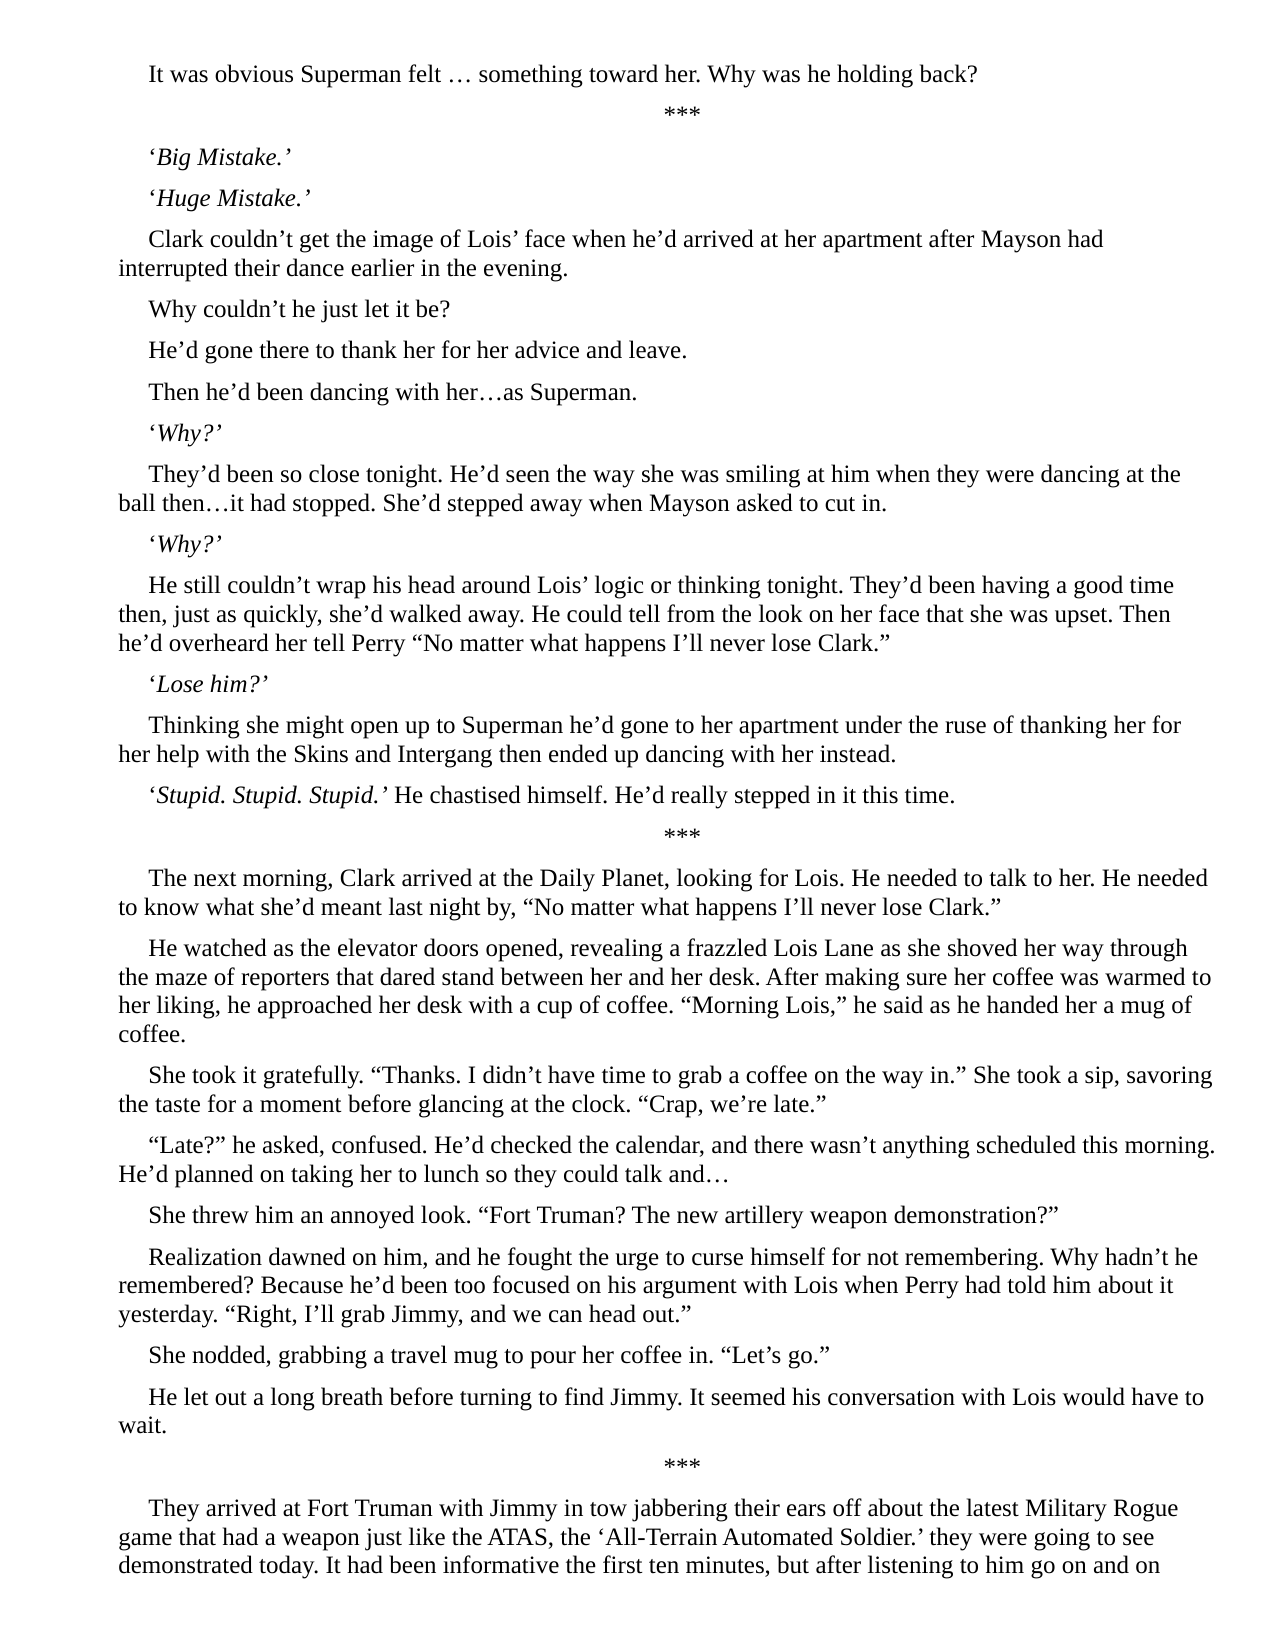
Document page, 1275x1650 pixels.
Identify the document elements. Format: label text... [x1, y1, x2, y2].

text *** [118, 100, 1216, 129]
text She took it gratefully. “Thanks. I didn’t have time to grab a coffee on the way in.” She took a sip, savoring the taste for a moment before glancing at the clock. “Crap, we’re late.” [118, 1060, 1216, 1118]
text Clark couldn’t get the image of Lois’ face when he’d arrived at her apartment after Mayson had interrupted their dance earlier in the evening. [118, 224, 1216, 282]
text Thinking she might open up to Superman he’d gone to her apartment under the ruse of thanking her for her help with the Skins and Intergang then ended up dancing with her instead. [118, 710, 1216, 768]
text The next morning, Clark arrived at the Daily Planet, looking for Lois. He needed to talk to her. He needed to know what she’d meant last night by, “No matter what happens I’ll never lose Clark.” [118, 863, 1216, 920]
text *** [118, 1452, 1216, 1480]
text Realization dawned on him, and he fought the urge to curse himself for not remembering. Why hadn’t he remembered? Because he’d been too focused on his argument with Lois when Perry had told him about it yesterday. “Right, I’ll grab Jimmy, and we can head out.” [118, 1242, 1216, 1328]
text Then he’d been dancing with her…as Superman. [118, 377, 1216, 405]
text “Late?” he asked, confused. He’d checked the calendar, and there wasn’t anything scheduled this morning. He’d planned on taking her to lunch so they could talk and… [118, 1130, 1216, 1188]
text ‘Why?’ [118, 529, 1216, 558]
text He’d gone there to thank her for her advice and leave. [118, 335, 1216, 364]
text ‘Lose him?’ [118, 669, 1216, 698]
text They arrived at Fort Truman with Jimmy in tow jabbering their ears off about the latest Military Rogue game that had a weapon just like the ATAS, the ‘All-Terrain Automated Soldier.’ they were going to see demonstrated today. It had been informative the first ten minutes, but after listening to him go on and on [118, 1493, 1216, 1579]
text She nodded, grabbing a travel mug to pour her coffee in. “Let’s go.” [118, 1340, 1216, 1369]
text He still couldn’t wrap his head around Lois’ logic or thinking tonight. They’d been having a good time then, just as quickly, she’d walked away. He could tell from the look on her face that she was upset. Then he’d overheard her tell Perry “No matter what happens I’ll never lose Clark.” [118, 570, 1216, 657]
text ‘Big Mistake.’ [118, 142, 1216, 170]
text He let out a long breath before turning to find Jimmy. It seemed his conversation with Lois would have to wait. [118, 1382, 1216, 1439]
text They’d been so close tonight. He’d seen the way she was smiling at him when they were dancing at the ball then…it had stopped. She’d stepped away when Mayson asked to cut in. [118, 459, 1216, 517]
text He watched as the elevator doors opened, revealing a frazzled Lois Lane as she shoved her way through the maze of reporters that dared stand between her and her desk. After making sure her coffee was warmed to her liking, he approached her desk with a cup of coffee. “Morning Lois,” he said as he handed her a mug of coffee. [118, 933, 1216, 1048]
text She threw him an annoyed look. “Fort Truman? The new artillery weapon demonstration?” [118, 1200, 1216, 1229]
text Why couldn’t he just let it be? [118, 294, 1216, 323]
text *** [118, 822, 1216, 850]
text ‘Why?’ [118, 418, 1216, 447]
text ‘Huge Mistake.’ [118, 183, 1216, 212]
text It was obvious Superman felt … something toward her. Why was he holding back? [118, 59, 1216, 88]
text ‘Stupid. Stupid. Stupid.’ He chastised himself. He’d really stepped in it this time. [118, 780, 1216, 809]
